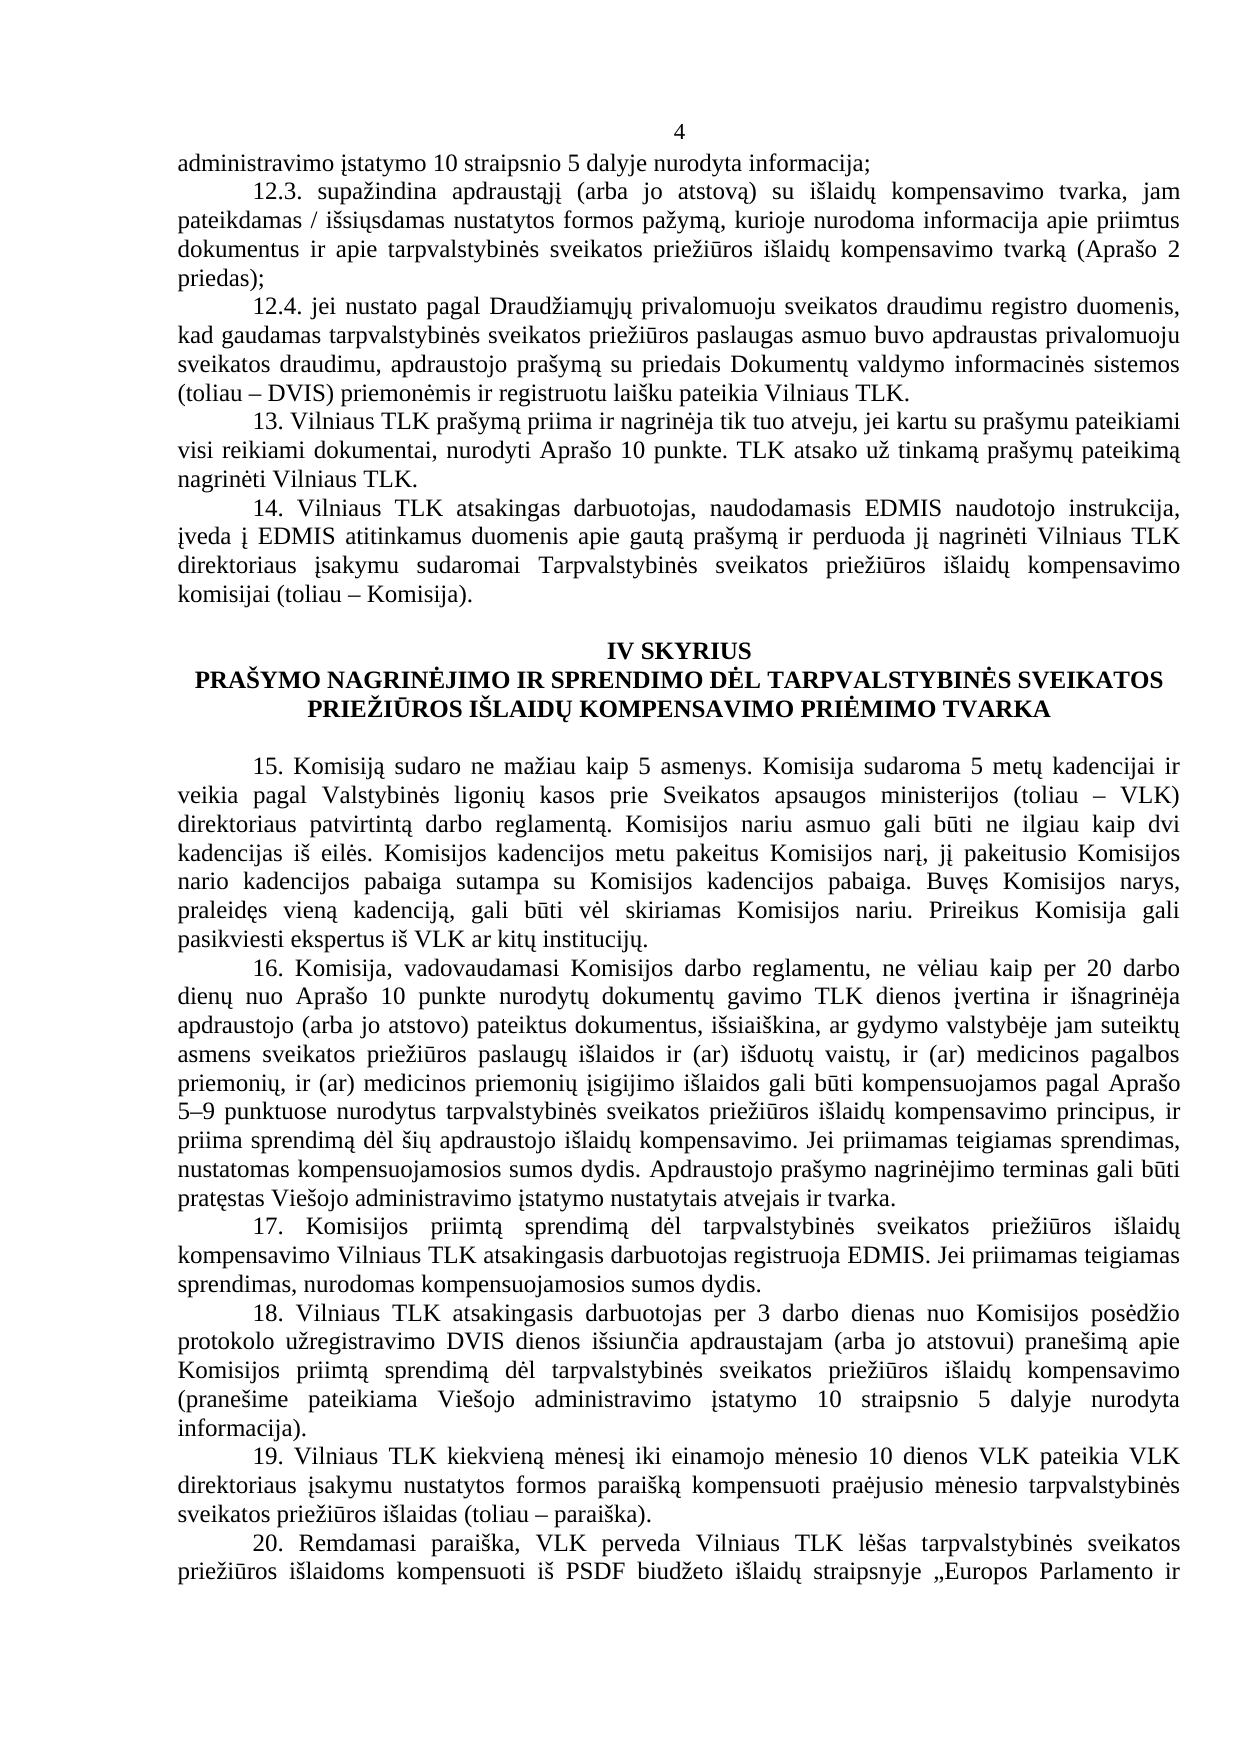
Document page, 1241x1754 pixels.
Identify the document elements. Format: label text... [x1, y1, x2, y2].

text 14. Vilniaus TLK atsakingas darbuotojas, naudodamasis EDMIS naudotojo instrukcija, įveda į EDMIS atitinkamus duomenis apie gautą prašymą ir perduoda jį nagrinėti Vilniaus TLK direktoriaus įsakymu sudaromai Tarpvalstybinės sveikatos priežiūros išlaidų kompensavimo komisijai (toliau – Komisija). [177, 493, 1181, 608]
text 15. Komisiją sudaro ne mažiau kaip 5 asmenys. Komisija sudaroma 5 metų kadencijai ir veikia pagal Valstybinės ligonių kasos prie Sveikatos apsaugos ministerijos (toliau – VLK) direktoriaus patvirtintą darbo reglamentą. Komisijos nariu asmuo gali būti ne ilgiau kaip dvi kadencijas iš eilės. Komisijos kadencijos metu pakeitus Komisijos narį, jį pakeitusio Komisijos nario kadencijos pabaiga sutampa su Komisijos kadencijos pabaiga. Buvęs Komisijos narys, praleidęs vieną kadenciją, gali būti vėl skiriamas Komisijos nariu. Prireikus Komisija gali pasikviesti ekspertus iš VLK ar kitų institucijų. [177, 751, 1181, 953]
text 18. Vilniaus TLK atsakingasis darbuotojas per 3 darbo dienas nuo Komisijos posėdžio protokolo užregistravimo DVIS dienos išsiunčia apdraustajam (arba jo atstovui) pranešimą apie Komisijos priimtą sprendimą dėl tarpvalstybinės sveikatos priežiūros išlaidų kompensavimo (pranešime pateikiama Viešojo administravimo įstatymo 10 straipsnio 5 dalyje nurodyta informacija). [177, 1298, 1181, 1441]
text 17. Komisijos priimtą sprendimą dėl tarpvalstybinės sveikatos priežiūros išlaidų kompensavimo Vilniaus TLK atsakingasis darbuotojas registruoja EDMIS. Jei priimamas teigiamas sprendimas, nurodomas kompensuojamosios sumos dydis. [177, 1211, 1181, 1298]
text 20. Remdamasi paraiška, VLK perveda Vilniaus TLK lėšas tarpvalstybinės sveikatos priežiūros išlaidoms kompensuoti iš PSDF biudžeto išlaidų straipsnyje „Europos Parlamento ir [177, 1528, 1181, 1585]
text administravimo įstatymo 10 straipsnio 5 dalyje nurodyta informacija; [177, 148, 1181, 176]
text 13. Vilniaus TLK prašymą priima ir nagrinėja tik tuo atveju, jei kartu su prašymu pateikiami visi reikiami dokumentai, nurodyti Aprašo 10 punkte. TLK atsako už tinkamą prašymų pateikimą nagrinėti Vilniaus TLK. [177, 406, 1181, 493]
text PRAŠYMO NAGRINĖJIMO IR SPRENDIMO DĖL TARPVALSTYBINĖS SVEIKATOS PRIEŽIŪROS IŠLAIDŲ KOMPENSAVIMO PRIĖMIMO TVARKA [177, 665, 1181, 723]
text 16. Komisija, vadovaudamasi Komisijos darbo reglamentu, ne vėliau kaip per 20 darbo dienų nuo Aprašo 10 punkte nurodytų dokumentų gavimo TLK dienos įvertina ir išnagrinėja apdraustojo (arba jo atstovo) pateiktus dokumentus, išsiaiškina, ar gydymo valstybėje jam suteiktų asmens sveikatos priežiūros paslaugų išlaidos ir (ar) išduotų vaistų, ir (ar) medicinos pagalbos priemonių, ir (ar) medicinos priemonių įsigijimo išlaidos gali būti kompensuojamos pagal Aprašo 5–9 punktuose nurodytus tarpvalstybinės sveikatos priežiūros išlaidų kompensavimo principus, ir priima sprendimą dėl šių apdraustojo išlaidų kompensavimo. Jei priimamas teigiamas sprendimas, nustatomas kompensuojamosios sumos dydis. Apdraustojo prašymo nagrinėjimo terminas gali būti pratęstas Viešojo administravimo įstatymo nustatytais atvejais ir tvarka. [177, 953, 1181, 1211]
text 19. Vilniaus TLK kiekvieną mėnesį iki einamojo mėnesio 10 dienos VLK pateikia VLK direktoriaus įsakymu nustatytos formos paraišką kompensuoti praėjusio mėnesio tarpvalstybinės sveikatos priežiūros išlaidas (toliau – paraiška). [177, 1441, 1181, 1528]
text 12.4. jei nustato pagal Draudžiamųjų privalomuoju sveikatos draudimu registro duomenis, kad gaudamas tarpvalstybinės sveikatos priežiūros paslaugas asmuo buvo apdraustas privalomuoju sveikatos draudimu, apdraustojo prašymą su priedais Dokumentų valdymo informacinės sistemos (toliau – DVIS) priemonėmis ir registruotu laišku pateikia Vilniaus TLK. [177, 291, 1181, 406]
text 12.3. supažindina apdraustąjį (arba jo atstovą) su išlaidų kompensavimo tvarka, jam pateikdamas / išsiųsdamas nustatytos formos pažymą, kurioje nurodoma informacija apie priimtus dokumentus ir apie tarpvalstybinės sveikatos priežiūros išlaidų kompensavimo tvarką (Aprašo 2 priedas); [177, 176, 1181, 291]
text IV SKYRIUS [177, 636, 1181, 665]
